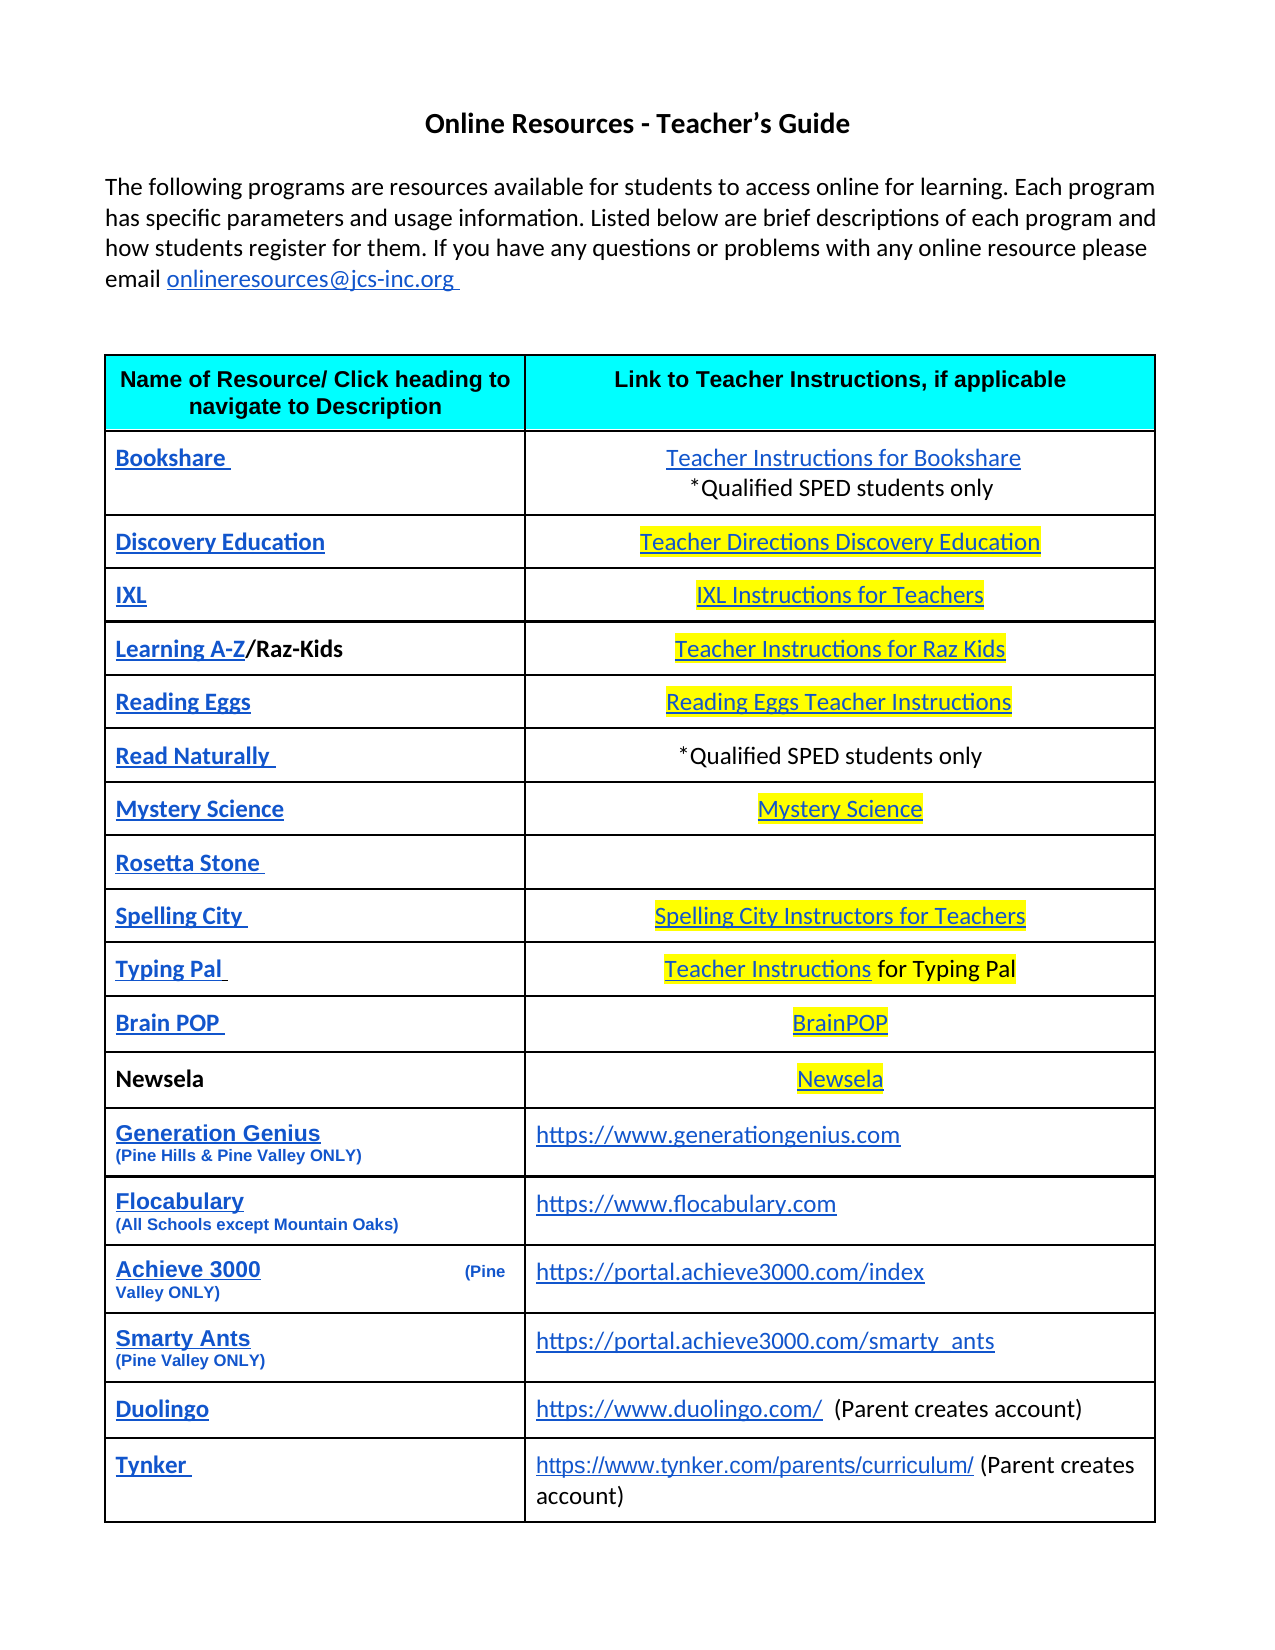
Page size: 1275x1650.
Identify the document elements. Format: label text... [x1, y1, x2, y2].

table_cell Spelling City Instructors for Teachers [526, 890, 1154, 941]
table_cell Bookshare [106, 432, 524, 513]
table_cell https://portal.achieve3000.com/index [526, 1246, 1154, 1312]
table_cell IXL Instructions for Teachers [526, 569, 1154, 620]
table_cell https://www.duolingo.com/ (Parent creates account) [526, 1383, 1154, 1437]
table_cell Rosetta Stone [106, 836, 524, 888]
text The following programs are resources available for students to access online for learning. Each program has specific parameters and usage information. Listed below are brief descriptions of each program and how students register for them. If you have any questions or problems with any online resource please email onlineresources@jcs-inc.org [105, 171, 1170, 293]
table_cell https://www.generationgenius.com [526, 1109, 1154, 1175]
table_cell Reading Eggs Teacher Instructions [526, 676, 1154, 727]
table_cell Flocabulary (All Schools except Mountain Oaks) [106, 1178, 524, 1244]
table_cell Teacher Instructions for Raz Kids [526, 623, 1154, 674]
table_cell Tynker [106, 1439, 524, 1521]
table_cell *Qualified SPED students only [526, 729, 1154, 781]
table_cell Brain POP [106, 997, 524, 1051]
table_cell Read Naturally [106, 729, 524, 781]
table_cell IXL [106, 569, 524, 620]
table_cell Smarty Ants (Pine Valley ONLY) [106, 1314, 524, 1381]
table_cell BrainPOP [526, 997, 1154, 1051]
table_cell Generation Genius (Pine Hills & Pine Valley ONLY) [106, 1109, 524, 1175]
table_cell Mystery Science [106, 783, 524, 834]
table_cell Teacher Instructions for Bookshare *Qualified SPED students only [526, 432, 1154, 513]
table_cell Learning A-Z/Raz-Kids [106, 623, 524, 674]
table_cell Discovery Education [106, 516, 524, 567]
table_cell Teacher Instructions for Typing Pal [526, 943, 1154, 994]
table_cell Spelling City [106, 890, 524, 941]
table_cell Reading Eggs [106, 676, 524, 727]
table_header Link to Teacher Instructions, if applicable [526, 356, 1154, 429]
table_cell Typing Pal [106, 943, 524, 994]
table_cell https://www.flocabulary.com [526, 1178, 1154, 1244]
table_cell Teacher Directions Discovery Education [526, 516, 1154, 567]
table_cell [526, 836, 1154, 888]
table_cell Duolingo [106, 1383, 524, 1437]
table_cell Newsela [526, 1053, 1154, 1107]
table_cell Newsela [106, 1053, 524, 1107]
table_cell https://www.tynker.com/parents/curriculum/ (Parent creates account) [526, 1439, 1154, 1521]
table_cell Achieve 3000 (Pine Valley ONLY) [106, 1246, 524, 1312]
table_cell Mystery Science [526, 783, 1154, 834]
text Online Resources - Teacher’s Guide [105, 105, 1170, 141]
table_cell https://portal.achieve3000.com/smarty_ants [526, 1314, 1154, 1381]
table_header Name of Resource/ Click heading to navigate to Description [106, 356, 524, 429]
